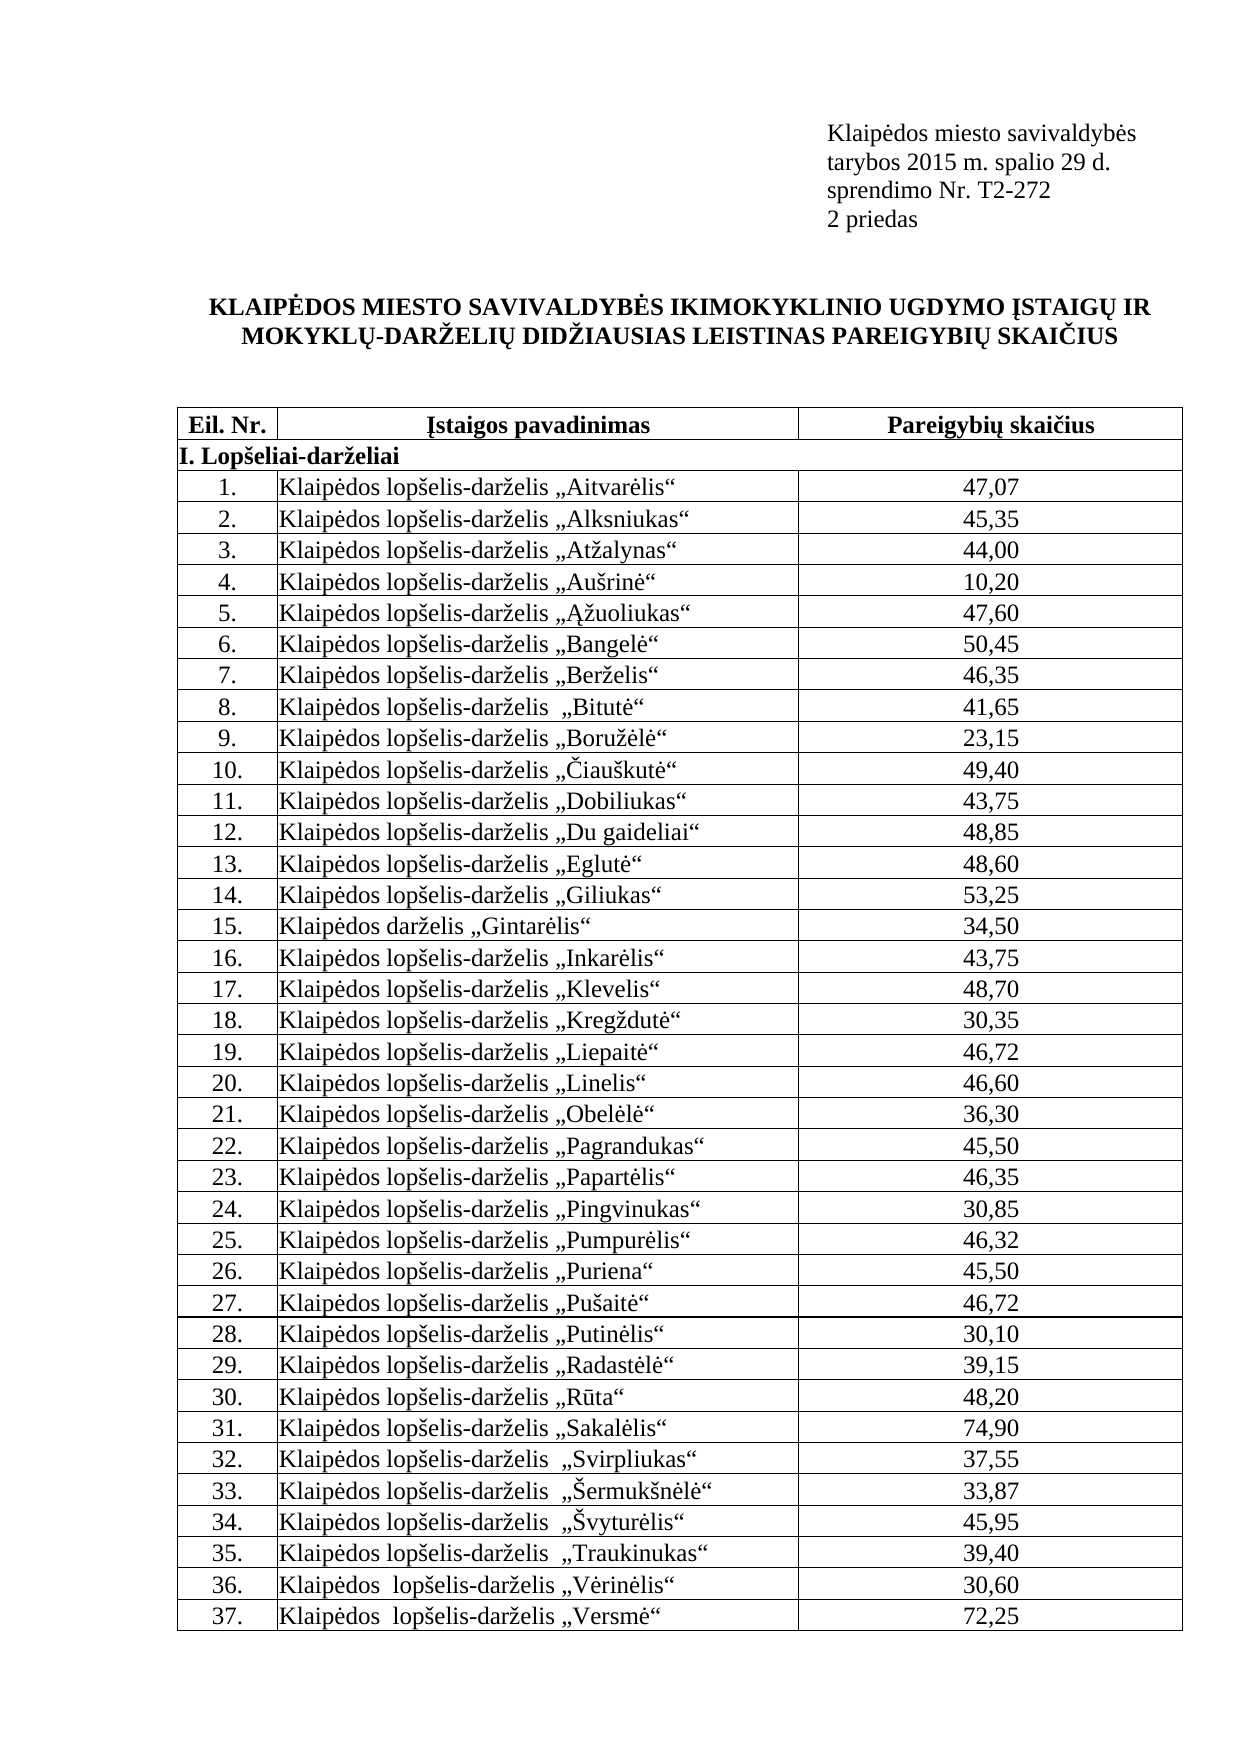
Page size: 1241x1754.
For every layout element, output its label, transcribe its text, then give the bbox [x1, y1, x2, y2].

table_cell 34,50 [799, 910, 1182, 940]
table_cell 23,15 [799, 722, 1182, 752]
table_cell 37,55 [799, 1443, 1182, 1473]
table_cell 7. [178, 659, 277, 689]
table_cell 19. [178, 1035, 277, 1066]
table_cell Klaipėdos lopšelis-darželis „Rūta“ [278, 1380, 798, 1411]
table_cell 46,72 [799, 1035, 1182, 1066]
table_cell 46,35 [799, 659, 1182, 689]
table_cell Klaipėdos lopšelis-darželis „Sakalėlis“ [278, 1412, 798, 1442]
table_cell Eil. Nr. [178, 408, 277, 438]
table_cell Klaipėdos lopšelis-darželis „Šermukšnėlė“ [278, 1474, 798, 1504]
table_cell 22. [178, 1129, 277, 1160]
table_cell Klaipėdos lopšelis-darželis „Puriena“ [278, 1255, 798, 1285]
text sprendimo Nr. T2-272 [177, 176, 1181, 204]
table_cell 48,60 [799, 847, 1182, 877]
table_cell 34. [178, 1506, 277, 1536]
text Klaipėdos miesto savivaldybės [827, 118, 1181, 147]
table_cell 13. [178, 847, 277, 877]
table_cell Klaipėdos lopšelis-darželis „Švyturėlis“ [278, 1506, 798, 1536]
table_cell Klaipėdos lopšelis-darželis „Obelėlė“ [278, 1098, 798, 1128]
table_cell 41,65 [799, 690, 1182, 721]
table_cell 5. [178, 596, 277, 627]
table_cell Klaipėdos lopšelis-darželis „Inkarėlis“ [278, 941, 798, 972]
table_cell 45,35 [799, 502, 1182, 533]
table_cell 8. [178, 690, 277, 721]
table_cell 46,60 [799, 1067, 1182, 1097]
table_cell Klaipėdos lopšelis-darželis „Traukinukas“ [278, 1537, 798, 1567]
table_cell 2. [178, 502, 277, 533]
table_cell Pareigybių skaičius [799, 408, 1182, 438]
table_cell 25. [178, 1224, 277, 1254]
table_cell 4. [178, 565, 277, 595]
table_cell Klaipėdos lopšelis-darželis „Bitutė“ [278, 690, 798, 721]
table_cell 24. [178, 1192, 277, 1222]
table_cell 33,87 [799, 1474, 1182, 1504]
table_cell 48,85 [799, 816, 1182, 846]
table_cell Klaipėdos lopšelis-darželis „Liepaitė“ [278, 1035, 798, 1066]
table_cell I. Lopšeliai-darželiai [178, 440, 1182, 470]
table_cell Klaipėdos lopšelis-darželis „Eglutė“ [278, 847, 798, 877]
table_cell Klaipėdos lopšelis-darželis „Bangelė“ [278, 628, 798, 658]
table_cell Klaipėdos lopšelis-darželis „Papartėlis“ [278, 1161, 798, 1191]
table_cell 23. [178, 1161, 277, 1191]
table_cell 47,07 [799, 471, 1182, 501]
table_cell 30,35 [799, 1004, 1182, 1034]
table_cell Klaipėdos lopšelis-darželis „Putinėlis“ [278, 1318, 798, 1348]
table_cell Įstaigos pavadinimas [278, 408, 798, 438]
table_cell 11. [178, 785, 277, 815]
table_cell 39,15 [799, 1349, 1182, 1379]
table_cell 48,70 [799, 973, 1182, 1003]
table_cell Klaipėdos lopšelis-darželis „Boružėlė“ [278, 722, 798, 752]
table_cell 6. [178, 628, 277, 658]
table_cell 47,60 [799, 596, 1182, 627]
table_cell 33. [178, 1474, 277, 1504]
table_cell Klaipėdos lopšelis-darželis „Pagrandukas“ [278, 1129, 798, 1160]
table_cell 12. [178, 816, 277, 846]
table_cell 49,40 [799, 753, 1182, 783]
table_cell 26. [178, 1255, 277, 1285]
table_cell Klaipėdos lopšelis-darželis „Pušaitė“ [278, 1286, 798, 1316]
table_cell 46,72 [799, 1286, 1182, 1316]
table_cell 44,00 [799, 534, 1182, 564]
table_cell 31. [178, 1412, 277, 1442]
table_cell Klaipėdos lopšelis-darželis „Čiauškutė“ [278, 753, 798, 783]
table_cell Klaipėdos lopšelis-darželis „Pingvinukas“ [278, 1192, 798, 1222]
table_cell 17. [178, 973, 277, 1003]
table_cell 36. [178, 1568, 277, 1599]
table_cell 14. [178, 879, 277, 909]
table_cell 16. [178, 941, 277, 972]
table_cell Klaipėdos lopšelis-darželis „Radastėlė“ [278, 1349, 798, 1379]
table_cell Klaipėdos lopšelis-darželis „Alksniukas“ [278, 502, 798, 533]
table_cell 30,85 [799, 1192, 1182, 1222]
table_cell 20. [178, 1067, 277, 1097]
table_cell 10. [178, 753, 277, 783]
table_cell 45,50 [799, 1129, 1182, 1160]
table_cell Klaipėdos lopšelis-darželis „Aitvarėlis“ [278, 471, 798, 501]
table_cell 30. [178, 1380, 277, 1411]
table_cell 28. [178, 1318, 277, 1348]
table_cell Klaipėdos lopšelis-darželis „Kregždutė“ [278, 1004, 798, 1034]
table_cell 15. [178, 910, 277, 940]
table_cell 72,25 [799, 1600, 1182, 1630]
table_cell 27. [178, 1286, 277, 1316]
table_cell 46,35 [799, 1161, 1182, 1191]
table_cell 36,30 [799, 1098, 1182, 1128]
table_cell Klaipėdos darželis „Gintarėlis“ [278, 910, 798, 940]
table_cell 74,90 [799, 1412, 1182, 1442]
table_cell Klaipėdos lopšelis-darželis „Vėrinėlis“ [278, 1568, 798, 1599]
table_cell Klaipėdos lopšelis-darželis „Atžalynas“ [278, 534, 798, 564]
table_cell Klaipėdos lopšelis-darželis „Berželis“ [278, 659, 798, 689]
table_cell 3. [178, 534, 277, 564]
table_cell 43,75 [799, 785, 1182, 815]
table_header KLAIPĖDOS MIESTO SAVIVALDYBĖS IKIMOKYKLINIO UGDYMO ĮSTAIGŲ IR MOKYKLŲ-DARŽELIŲ DIDŽIAUSIAS LEISTINAS PAREIGYBIŲ SKAIČIUS [177, 291, 1183, 407]
table_cell 53,25 [799, 879, 1182, 909]
table_cell 46,32 [799, 1224, 1182, 1254]
table_cell 21. [178, 1098, 277, 1128]
table_cell 1. [178, 471, 277, 501]
table_cell 43,75 [799, 941, 1182, 972]
table_cell 18. [178, 1004, 277, 1034]
table_cell Klaipėdos lopšelis-darželis „Ąžuoliukas“ [278, 596, 798, 627]
table_cell 9. [178, 722, 277, 752]
table_cell 48,20 [799, 1380, 1182, 1411]
table_cell 39,40 [799, 1537, 1182, 1567]
table_cell 35. [178, 1537, 277, 1567]
table_cell Klaipėdos lopšelis-darželis „Svirpliukas“ [278, 1443, 798, 1473]
text 2 priedas [177, 204, 1181, 233]
table_cell 45,50 [799, 1255, 1182, 1285]
table_cell Klaipėdos lopšelis-darželis „Dobiliukas“ [278, 785, 798, 815]
table_cell 32. [178, 1443, 277, 1473]
table_cell 29. [178, 1349, 277, 1379]
table_cell 37. [178, 1600, 277, 1630]
table_cell Klaipėdos lopšelis-darželis „Klevelis“ [278, 973, 798, 1003]
table_cell 30,10 [799, 1318, 1182, 1348]
table_cell Klaipėdos lopšelis-darželis „Giliukas“ [278, 879, 798, 909]
table_cell Klaipėdos lopšelis-darželis „Linelis“ [278, 1067, 798, 1097]
table_cell 30,60 [799, 1568, 1182, 1599]
table_cell Klaipėdos lopšelis-darželis „Aušrinė“ [278, 565, 798, 595]
table_cell Klaipėdos lopšelis-darželis „Du gaideliai“ [278, 816, 798, 846]
text tarybos 2015 m. spalio 29 d. [177, 147, 1181, 176]
table_cell Klaipėdos lopšelis-darželis „Pumpurėlis“ [278, 1224, 798, 1254]
table_cell 10,20 [799, 565, 1182, 595]
table_cell 50,45 [799, 628, 1182, 658]
table_cell 45,95 [799, 1506, 1182, 1536]
table_cell Klaipėdos lopšelis-darželis „Versmė“ [278, 1600, 798, 1630]
